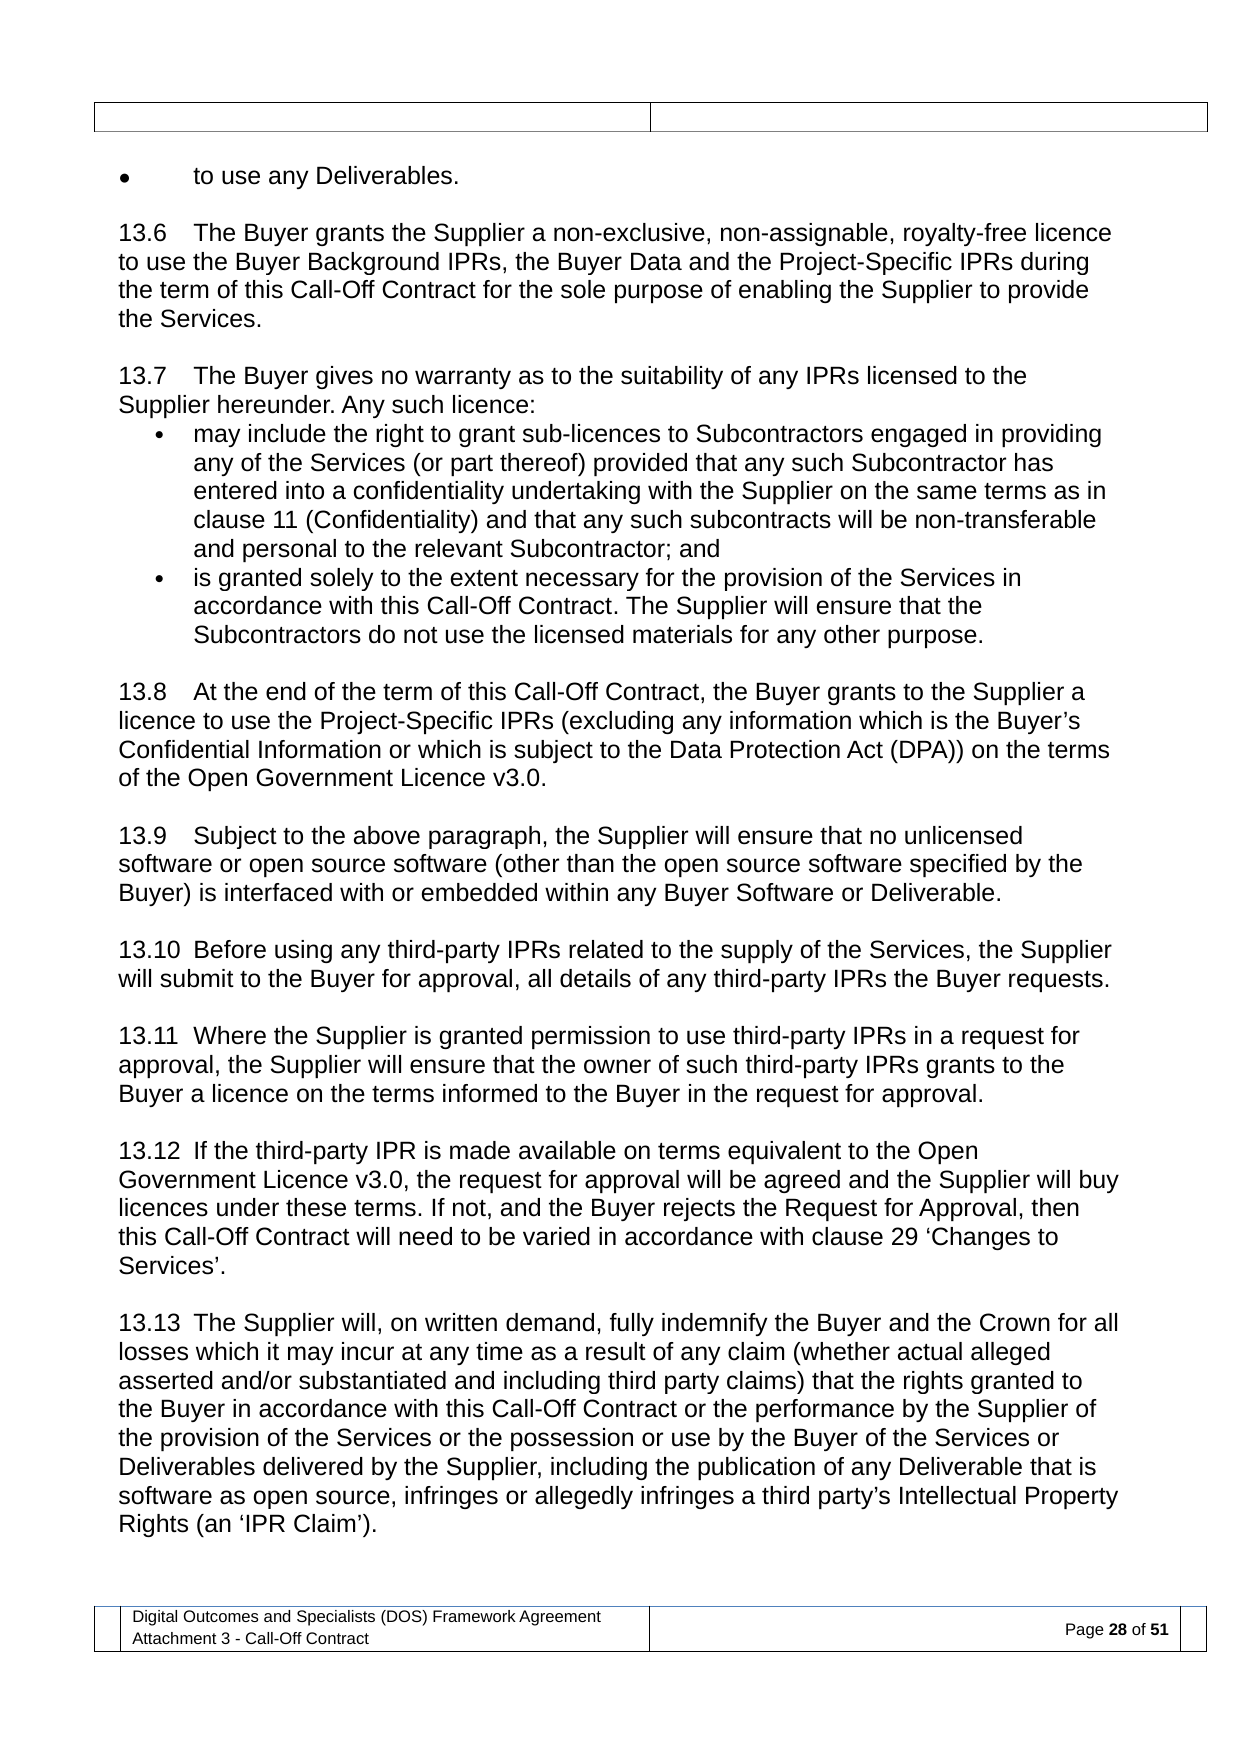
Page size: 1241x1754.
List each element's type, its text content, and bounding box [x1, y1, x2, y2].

text 13.13 The Supplier will, on written demand, fully indemnify the Buyer and the Crown for all losses which it may incur at any time as a result of any claim (whether actual alleged asserted and/or substantiated and including third party claims) that the rights granted to the Buyer in accordance with this Call-Off Contract or the performance by the Supplier of the provision of the Services or the possession or use by the Buyer of the Services or Deliverables delivered by the Supplier, including the publication of any Deliverable that is software as open source, infringes or allegedly infringes a third party’s Intellectual Property Rights (an ‘IPR Claim’). [118, 1308, 1122, 1538]
text 13.7 The Buyer gives no warranty as to the suitability of any IPRs licensed to the Supplier hereunder. Any such licence: [118, 361, 1122, 419]
text 13.10 Before using any third-party IPRs related to the supply of the Services, the Supplier will submit to the Buyer for approval, all details of any third-party IPRs the Buyer requests. [118, 935, 1122, 993]
text 13.12 If the third-party IPR is made available on terms equivalent to the Open Government Licence v3.0, the request for approval will be agreed and the Supplier will buy licences under these terms. If not, and the Buyer rejects the Request for Approval, then this Call-Off Contract will need to be varied in accordance with clause 29 ‘Changes to Services’. [118, 1136, 1122, 1280]
text 13.9 Subject to the above paragraph, the Supplier will ensure that no unlicensed software or open source software (other than the open source software specified by the Buyer) is interfaced with or embedded within any Buyer Software or Deliverable. [118, 821, 1122, 907]
text 13.6 The Buyer grants the Supplier a non-exclusive, non-assignable, royalty-free licence to use the Buyer Background IPRs, the Buyer Data and the Project-Specific IPRs during the term of this Call-Off Contract for the sole purpose of enabling the Supplier to provide the Services. [118, 218, 1122, 333]
text 13.11 Where the Supplier is granted permission to use third-party IPRs in a request for approval, the Supplier will ensure that the owner of such third-party IPRs grants to the Buyer a licence on the terms informed to the Buyer in the request for approval. [118, 1021, 1122, 1107]
list is granted solely to the extent necessary for the provision of the Services in accordance with this Call-Off Contract. The Supplier will ensure that the Subcontractors do not use the licensed materials for any other purpose. [156, 562, 1122, 649]
list may include the right to grant sub-licences to Subcontractors engaged in providing any of the Services (or part thereof) provided that any such Subcontractor has entered into a confidentiality undertaking with the Supplier on the same terms as in clause 11 (Confidentiality) and that any such subcontracts will be non-transferable and personal to the relevant Subcontractor; and [156, 419, 1122, 562]
list to use any Deliverables. [118, 161, 1125, 189]
text 13.8 At the end of the term of this Call-Off Contract, the Buyer grants to the Supplier a licence to use the Project-Specific IPRs (excluding any information which is the Buyer’s Confidential Information or which is subject to the Data Protection Act (DPA)) on the terms of the Open Government Licence v3.0. [118, 677, 1122, 792]
